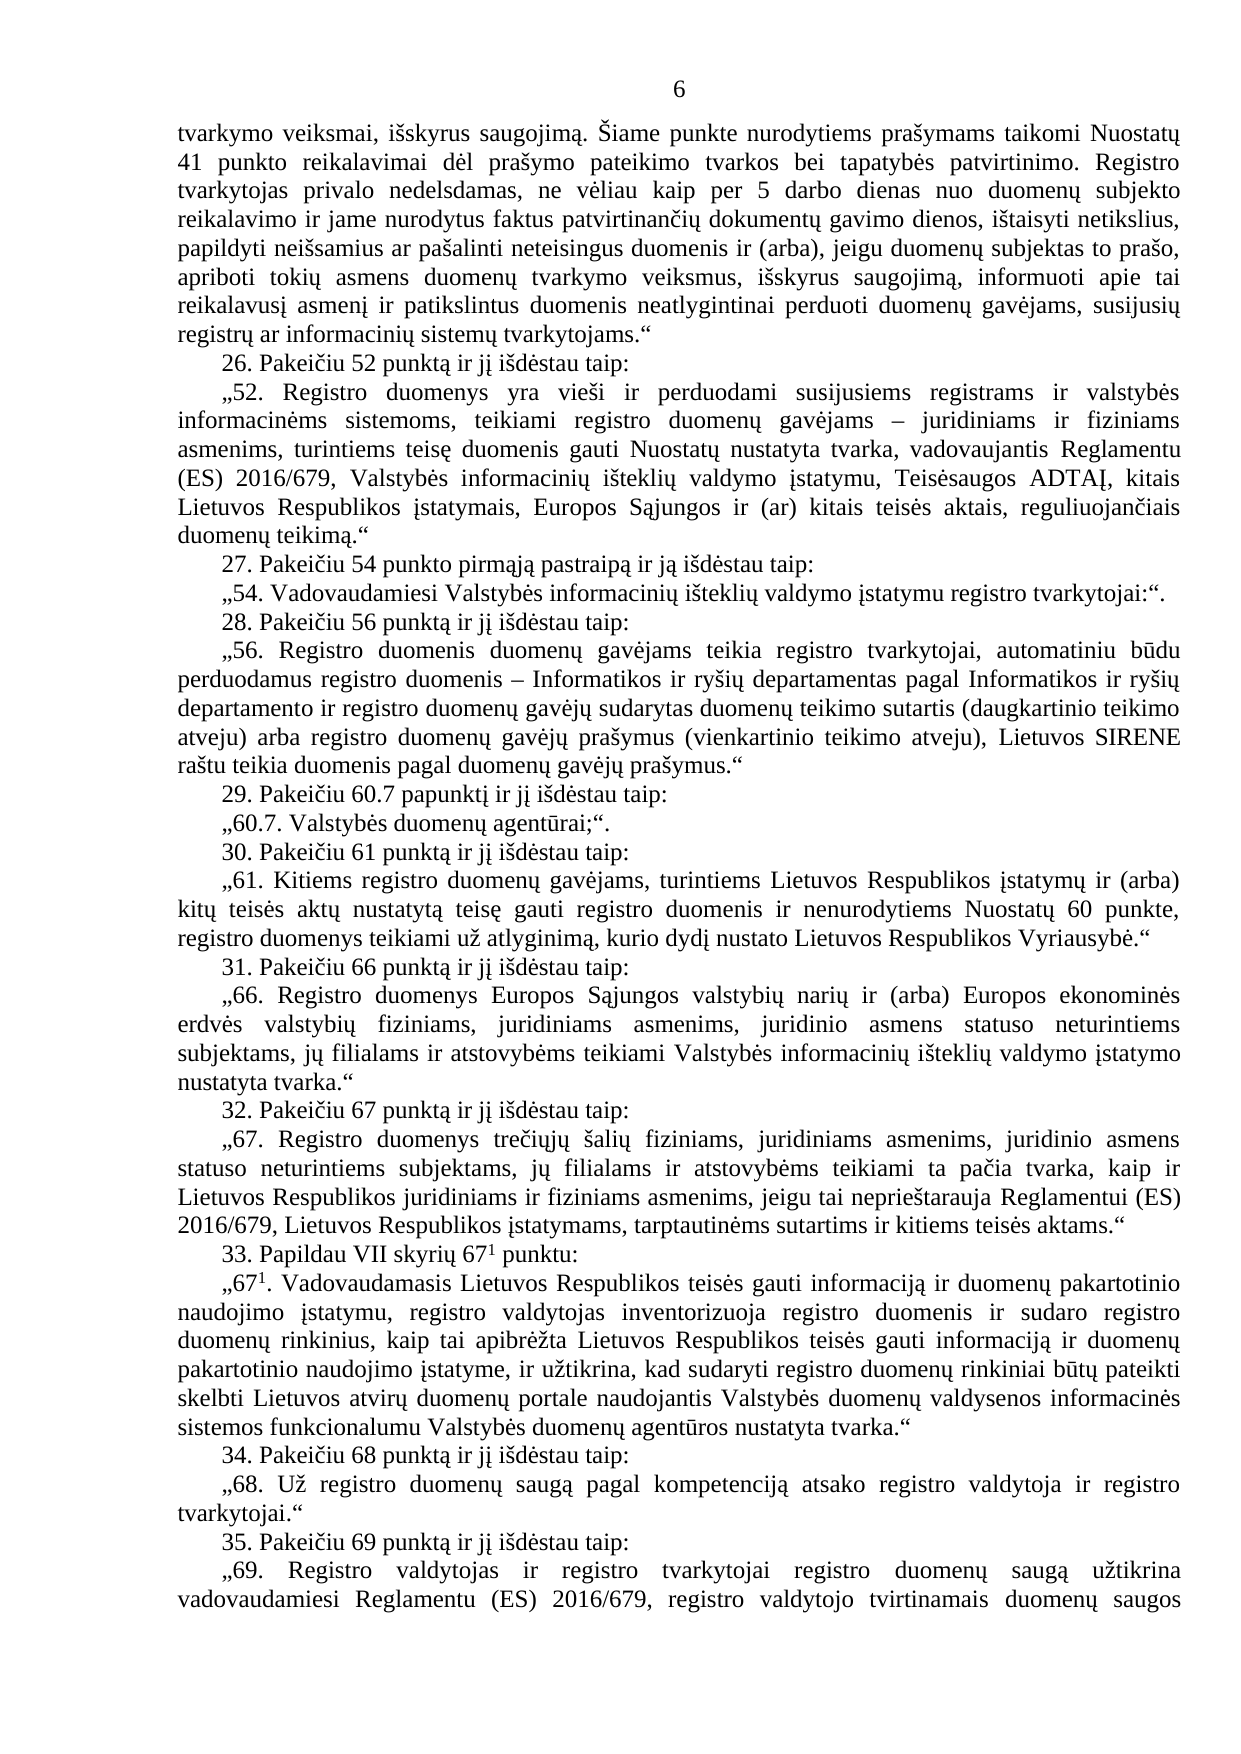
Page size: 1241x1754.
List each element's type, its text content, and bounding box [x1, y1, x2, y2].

text 34. Pakeičiu 68 punktą ir jį išdėstau taip: [177, 1441, 1181, 1469]
text „54. Vadovaudamiesi Valstybės informacinių išteklių valdymo įstatymu registro tvarkytojai:“. [177, 578, 1181, 607]
text 33. Papildau VII skyrių 671 punktu: [177, 1239, 1181, 1268]
text 27. Pakeičiu 54 punkto pirmąją pastraipą ir ją išdėstau taip: [177, 549, 1181, 578]
text „671. Vadovaudamasis Lietuvos Respublikos teisės gauti informaciją ir duomenų pakartotinio naudojimo įstatymu, registro valdytojas inventorizuoja registro duomenis ir sudaro registro duomenų rinkinius, kaip tai apibrėžta Lietuvos Respublikos teisės gauti informaciją ir duomenų pakartotinio naudojimo įstatyme, ir užtikrina, kad sudaryti registro duomenų rinkiniai būtų pateikti skelbti Lietuvos atvirų duomenų portale naudojantis Valstybės duomenų valdysenos informacinės sistemos funkcionalumu Valstybės duomenų agentūros nustatyta tvarka.“ [177, 1268, 1181, 1441]
text 35. Pakeičiu 69 punktą ir jį išdėstau taip: [177, 1527, 1181, 1556]
text tvarkymo veiksmai, išskyrus saugojimą. Šiame punkte nurodytiems prašymams taikomi Nuostatų 41 punkto reikalavimai dėl prašymo pateikimo tvarkos bei tapatybės patvirtinimo. Registro tvarkytojas privalo nedelsdamas, ne vėliau kaip per 5 darbo dienas nuo duomenų subjekto reikalavimo ir jame nurodytus faktus patvirtinančių dokumentų gavimo dienos, ištaisyti netikslius, papildyti neišsamius ar pašalinti neteisingus duomenis ir (arba), jeigu duomenų subjektas to prašo, apriboti tokių asmens duomenų tvarkymo veiksmus, išskyrus saugojimą, informuoti apie tai reikalavusį asmenį ir patikslintus duomenis neatlygintinai perduoti duomenų gavėjams, susijusių registrų ar informacinių sistemų tvarkytojams.“ [177, 118, 1181, 348]
text 26. Pakeičiu 52 punktą ir jį išdėstau taip: [177, 348, 1181, 377]
text 28. Pakeičiu 56 punktą ir jį išdėstau taip: [177, 607, 1181, 636]
text „61. Kitiems registro duomenų gavėjams, turintiems Lietuvos Respublikos įstatymų ir (arba) kitų teisės aktų nustatytą teisę gauti registro duomenis ir nenurodytiems Nuostatų 60 punkte, registro duomenys teikiami už atlyginimą, kurio dydį nustato Lietuvos Respublikos Vyriausybė.“ [177, 866, 1181, 952]
text 29. Pakeičiu 60.7 papunktį ir jį išdėstau taip: [177, 779, 1181, 808]
text „68. Už registro duomenų saugą pagal kompetenciją atsako registro valdytoja ir registro tvarkytojai.“ [177, 1469, 1181, 1527]
text 30. Pakeičiu 61 punktą ir jį išdėstau taip: [177, 837, 1181, 866]
text 32. Pakeičiu 67 punktą ir jį išdėstau taip: [177, 1096, 1181, 1124]
text „52. Registro duomenys yra vieši ir perduodami susijusiems registrams ir valstybės informacinėms sistemoms, teikiami registro duomenų gavėjams – juridiniams ir fiziniams asmenims, turintiems teisę duomenis gauti Nuostatų nustatyta tvarka, vadovaujantis Reglamentu (ES) 2016/679, Valstybės informacinių išteklių valdymo įstatymu, Teisėsaugos ADTAĮ, kitais Lietuvos Respublikos įstatymais, Europos Sąjungos ir (ar) kitais teisės aktais, reguliuojančiais duomenų teikimą.“ [177, 377, 1181, 549]
text „69. Registro valdytojas ir registro tvarkytojai registro duomenų saugą užtikrina vadovaudamiesi Reglamentu (ES) 2016/679, registro valdytojo tvirtinamais duomenų saugos [177, 1556, 1181, 1613]
text „56. Registro duomenis duomenų gavėjams teikia registro tvarkytojai, automatiniu būdu perduodamus registro duomenis – Informatikos ir ryšių departamentas pagal Informatikos ir ryšių departamento ir registro duomenų gavėjų sudarytas duomenų teikimo sutartis (daugkartinio teikimo atveju) arba registro duomenų gavėjų prašymus (vienkartinio teikimo atveju), Lietuvos SIRENE raštu teikia duomenis pagal duomenų gavėjų prašymus.“ [177, 636, 1181, 779]
text „67. Registro duomenys trečiųjų šalių fiziniams, juridiniams asmenims, juridinio asmens statuso neturintiems subjektams, jų filialams ir atstovybėms teikiami ta pačia tvarka, kaip ir Lietuvos Respublikos juridiniams ir fiziniams asmenims, jeigu tai neprieštarauja Reglamentui (ES) 2016/679, Lietuvos Respublikos įstatymams, tarptautinėms sutartims ir kitiems teisės aktams.“ [177, 1124, 1181, 1239]
text „60.7. Valstybės duomenų agentūrai;“. [177, 808, 1181, 837]
text „66. Registro duomenys Europos Sąjungos valstybių narių ir (arba) Europos ekonominės erdvės valstybių fiziniams, juridiniams asmenims, juridinio asmens statuso neturintiems subjektams, jų filialams ir atstovybėms teikiami Valstybės informacinių išteklių valdymo įstatymo nustatyta tvarka.“ [177, 981, 1181, 1096]
text 31. Pakeičiu 66 punktą ir jį išdėstau taip: [177, 952, 1181, 981]
